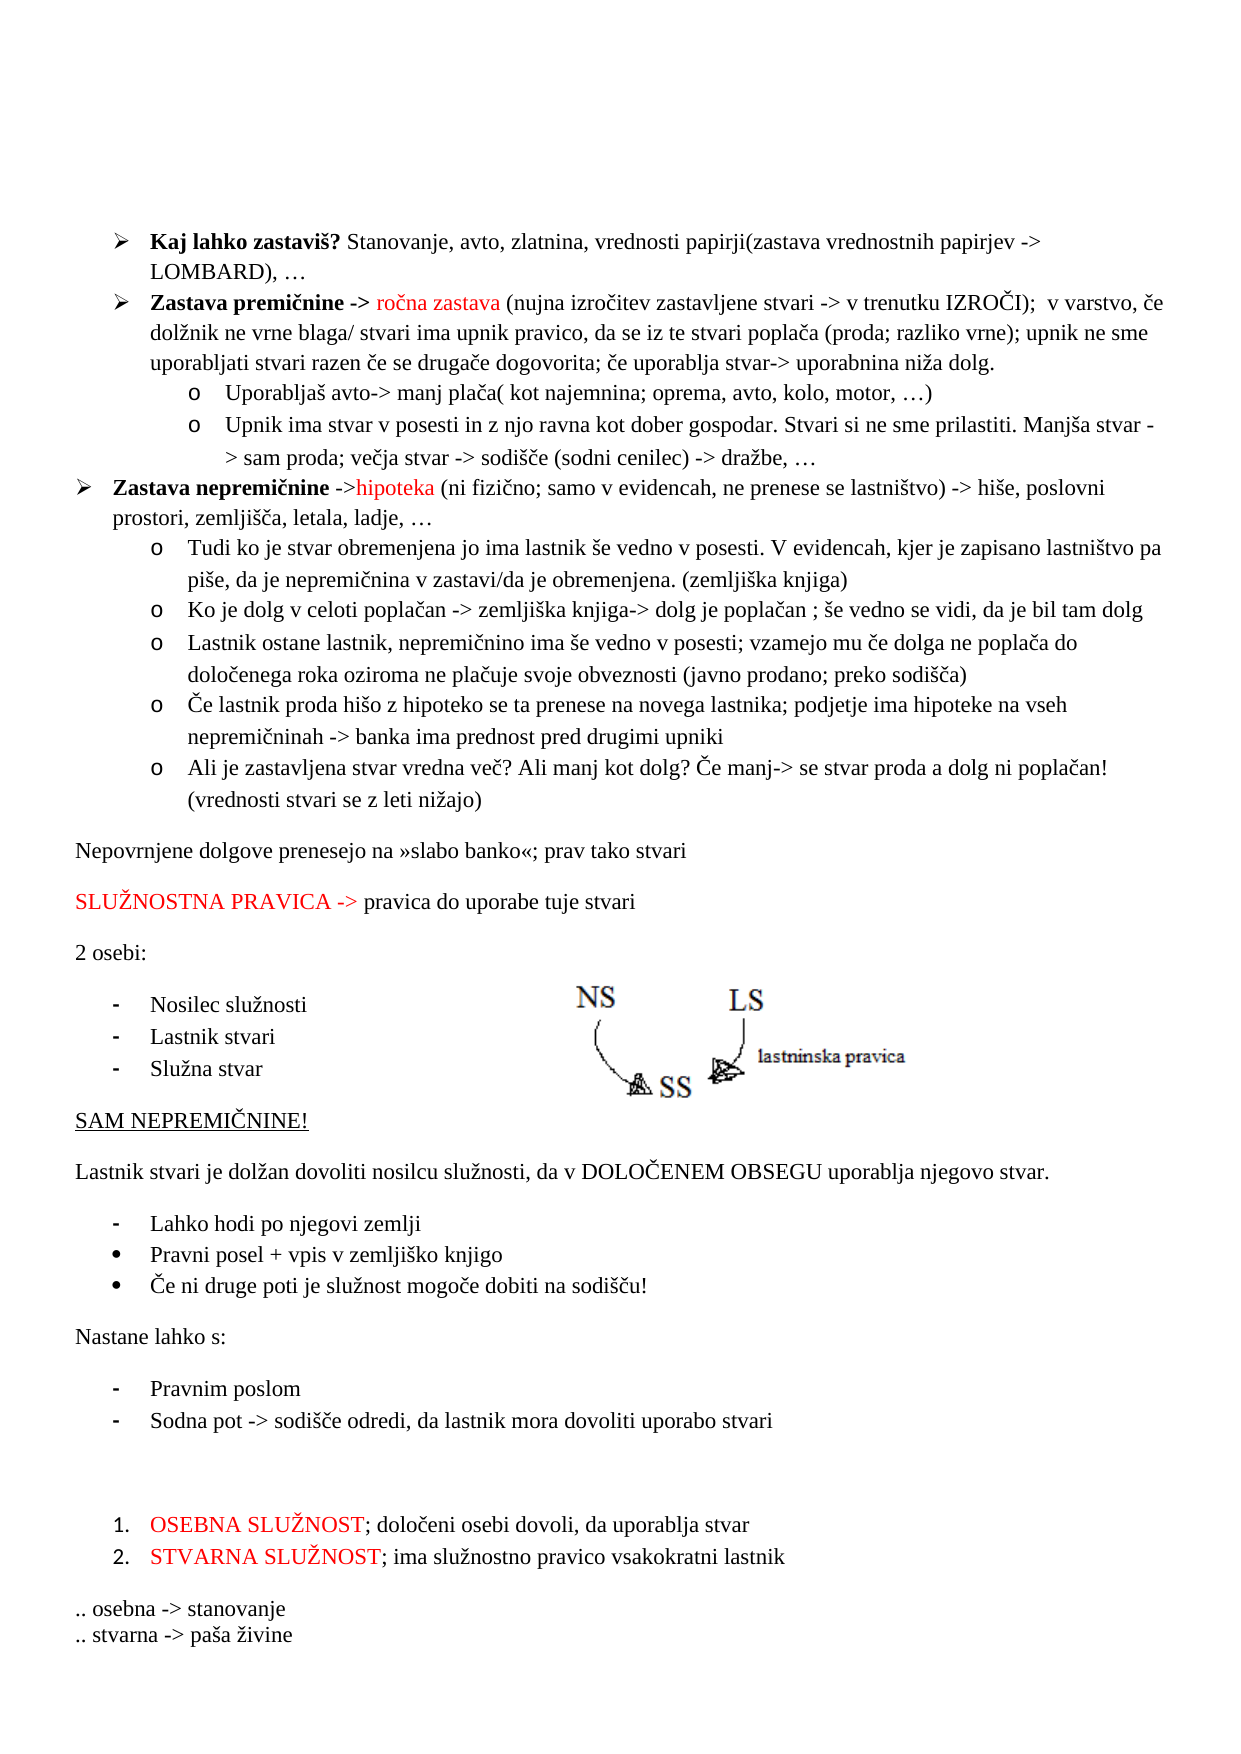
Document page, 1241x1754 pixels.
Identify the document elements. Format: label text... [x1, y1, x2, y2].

picture [538, 1082, 851, 1107]
list Ali je zastavljena stvar vredna več? Ali manj kot dolg? Če manj-> se stvar proda a dolg ni poplačan! (vrednosti stvari se z leti nižajo) [150, 753, 1165, 812]
text Nastane lahko s: [75, 1323, 1165, 1349]
list Tudi ko je stvar obremenjena jo ima lastnik še vedno v posesti. V evidencah, kjer je zapisano lastništvo pa piše, da je nepremičnina v zastavi/da je obremenjena. (zemljiška knjiga) [150, 534, 1165, 593]
list Zastava nepremičnine ->hipoteka (ni fizično; samo v evidencah, ne prenese se lastništvo) -> hiše, poslovni prostori, zemljišča, letala, ladje, … [75, 474, 1165, 530]
picture [538, 1018, 851, 1022]
text Nepovrnjene dolgove prenesejo na »slabo banko«; prav tako stvari [75, 837, 1165, 863]
list Sodna pot -> sodišče odredi, da lastnik mora dovoliti uporabo stvari [112, 1406, 1165, 1434]
list Lahko hodi po njegovi zemlji [112, 1209, 1165, 1237]
list STVARNA SLUŽNOST; ima služnostno pravico vsakokratni lastnik [112, 1542, 1165, 1570]
list Nosilec služnosti [112, 990, 1165, 1018]
list Upnik ima stvar v posesti in z njo ravna kot dober gospodar. Stvari si ne sme prilastiti. Manjša stvar -> sam proda; večja stvar -> sodišče (sodni cenilec) -> dražbe, … [187, 412, 1165, 470]
text Lastnik stvari je dolžan dovoliti nosilcu služnosti, da v DOLOČENEM OBSEGU uporablja njegovo stvar. [75, 1158, 1165, 1184]
list Uporabljaš avto-> manj plača( kot najemnina; oprema, avto, kolo, motor, …) [187, 379, 1165, 407]
text .. osebna -> stanovanje [75, 1595, 1165, 1622]
picture [538, 965, 851, 990]
list Pravni posel + vpis v zemljiško knjigo [112, 1241, 1165, 1268]
text 2 osebi: [75, 939, 1165, 965]
list Zastava premičnine -> ročna zastava (nujna izročitev zastavljene stvari -> v trenutku IZROČI); v varstvo, če dolžnik ne vrne blaga/ stvari ima upnik pravico, da se iz te stvari poplača (proda; razliko vrne); upnik ne sme uporabljati stvari razen če se drugače dogovorita; če uporablja stvar-> uporabnina niža dolg. [112, 288, 1165, 375]
text .. stvarna -> paša živine [75, 1622, 1165, 1648]
list Lastnik ostane lastnik, nepremičnino ima še vedno v posesti; vzamejo mu če dolga ne poplača do določenega roka oziroma ne plačuje svoje obveznosti (javno prodano; preko sodišča) [150, 629, 1165, 687]
text SAM NEPREMIČNINE! [75, 1107, 1165, 1133]
picture [538, 1050, 851, 1054]
text SLUŽNOSTNA PRAVICA -> pravica do uporabe tuje stvari [75, 888, 1165, 914]
list Če lastnik proda hišo z hipoteko se ta prenese na novega lastnika; podjetje ima hipoteke na vseh nepremičninah -> banka ima prednost pred drugimi upniki [150, 691, 1165, 750]
list Če ni druge poti je služnost mogoče dobiti na sodišču! [112, 1272, 1165, 1298]
list Lastnik stvari [112, 1022, 1165, 1050]
list Kaj lahko zastaviš? Stanovanje, avto, zlatnina, vrednosti papirji(zastava vrednostnih papirjev -> LOMBARD), … [112, 228, 1165, 285]
list OSEBNA SLUŽNOST; določeni osebi dovoli, da uporablja stvar [112, 1510, 1165, 1538]
picture [538, 1133, 851, 1153]
list Pravnim poslom [112, 1374, 1165, 1402]
list Ko je dolg v celoti poplačan -> zemljiška knjiga-> dolg je poplačan ; še vedno se vidi, da je bil tam dolg [150, 597, 1165, 625]
list Služna stvar [112, 1054, 1165, 1082]
